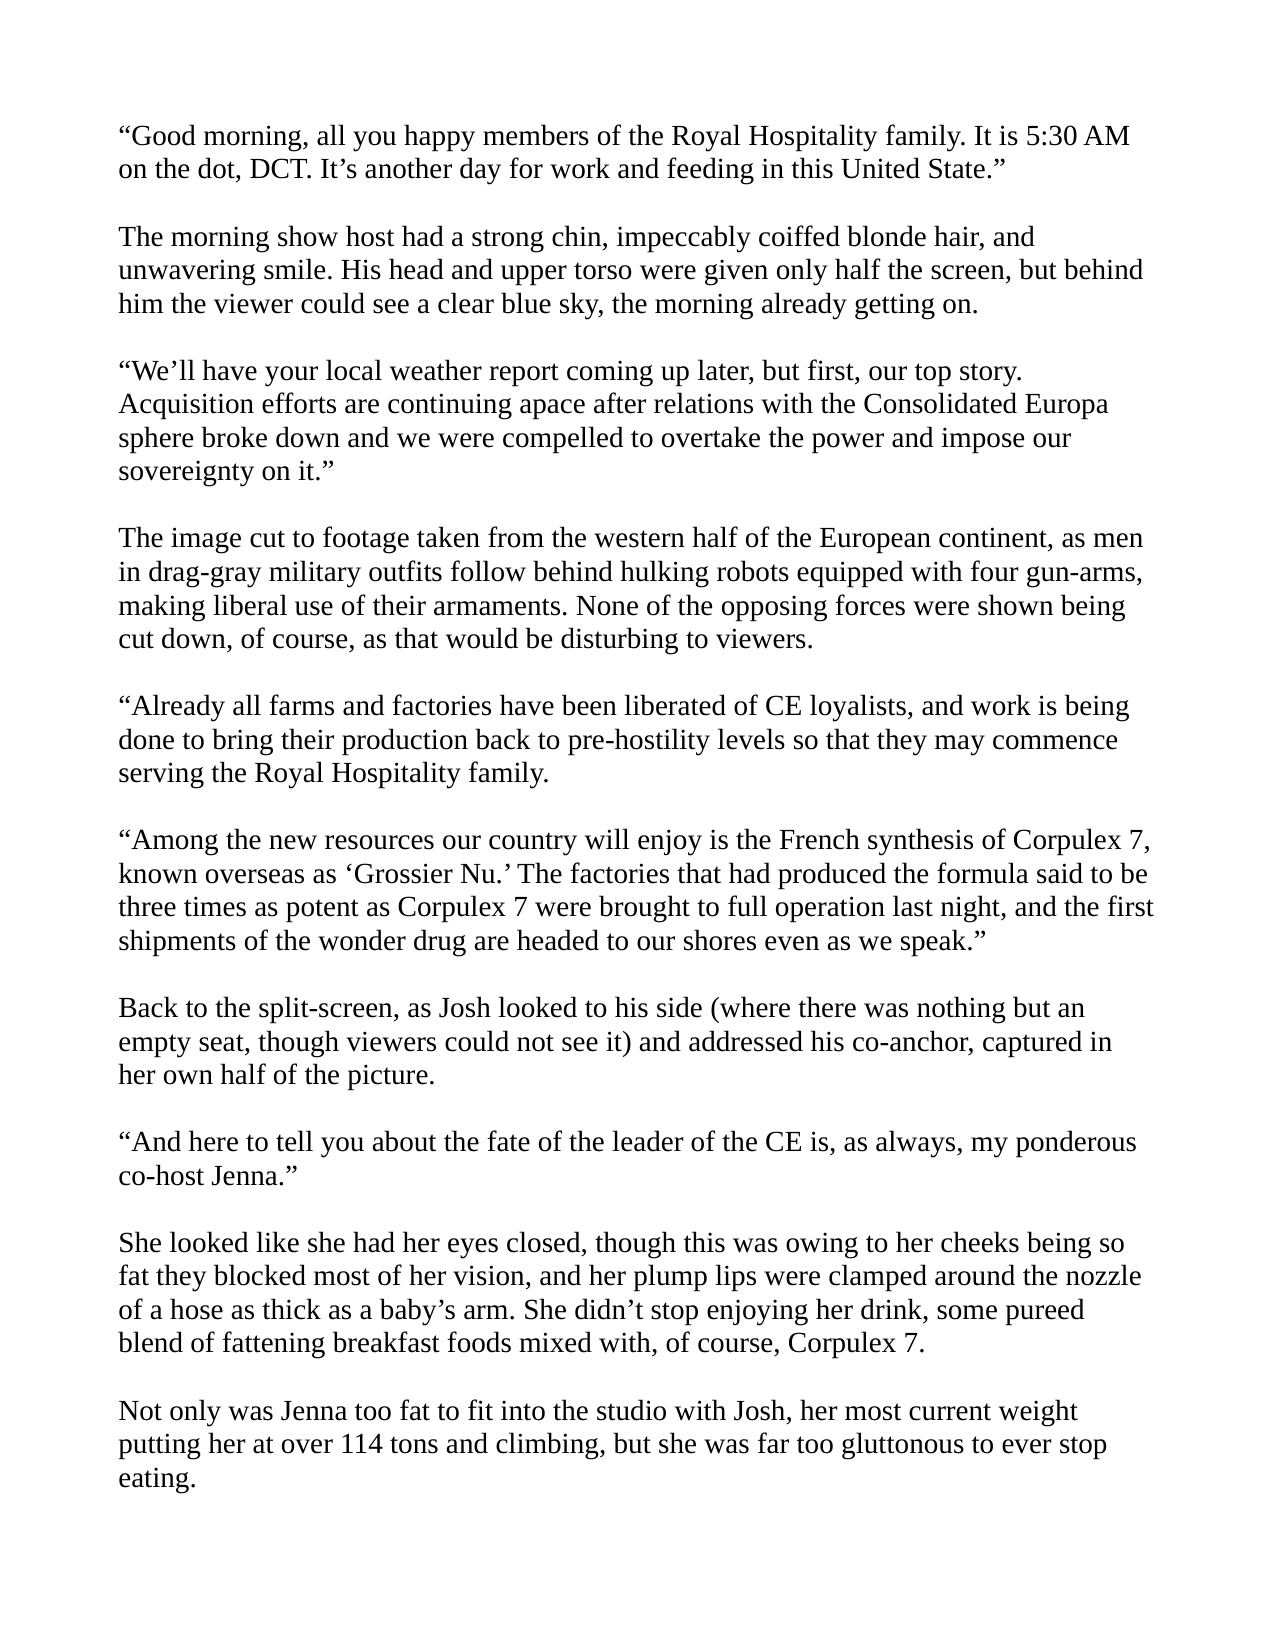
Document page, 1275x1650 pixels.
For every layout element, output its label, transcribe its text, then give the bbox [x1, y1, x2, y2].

text “Good morning, all you happy members of the Royal Hospitality family. It is 5:30 AM on the dot, DCT. It’s another day for work and feeding in this United State.” [118, 118, 1157, 185]
text The morning show host had a strong chin, impeccably coiffed blonde hair, and unwavering smile. His head and upper torso were given only half the screen, but behind him the viewer could see a clear blue sky, the morning already getting on. [118, 219, 1157, 319]
text “We’ll have your local weather report coming up later, but first, our top story. Acquisition efforts are continuing apace after relations with the Consolidated Europa sphere broke down and we were compelled to overtake the power and impose our sovereignty on it.” [118, 353, 1157, 487]
text “And here to tell you about the fate of the leader of the CE is, as always, my ponderous co-host Jenna.” [118, 1124, 1157, 1191]
text “Already all farms and factories have been liberated of CE loyalists, and work is being done to bring their production back to pre-hostility levels so that they may commence serving the Royal Hospitality family. [118, 688, 1157, 789]
text Not only was Jenna too fat to fit into the studio with Josh, her most current weight putting her at over 114 tons and climbing, but she was far too gluttonous to ever stop eating. [118, 1393, 1157, 1493]
text The image cut to footage taken from the western half of the European continent, as men in drag-gray military outfits follow behind hulking robots equipped with four gun-arms, making liberal use of their armaments. None of the opposing forces were shown being cut down, of course, as that would be disturbing to viewers. [118, 521, 1157, 655]
text Back to the split-screen, as Josh looked to his side (where there was nothing but an empty seat, though viewers could not see it) and addressed his co-anchor, captured in her own half of the picture. [118, 990, 1157, 1091]
text She looked like she had her eyes closed, though this was owing to her cheeks being so fat they blocked most of her vision, and her plump lips were clamped around the nozzle of a hose as thick as a baby’s arm. She didn’t stop enjoying her drink, some pureed blend of fattening breakfast foods mixed with, of course, Corpulex 7. [118, 1225, 1157, 1359]
text “Among the new resources our country will enjoy is the French synthesis of Corpulex 7, known overseas as ‘Grossier Nu.’ The factories that had produced the formula said to be three times as potent as Corpulex 7 were brought to full operation last night, and the first shipments of the wonder drug are headed to our shores even as we speak.” [118, 822, 1157, 957]
